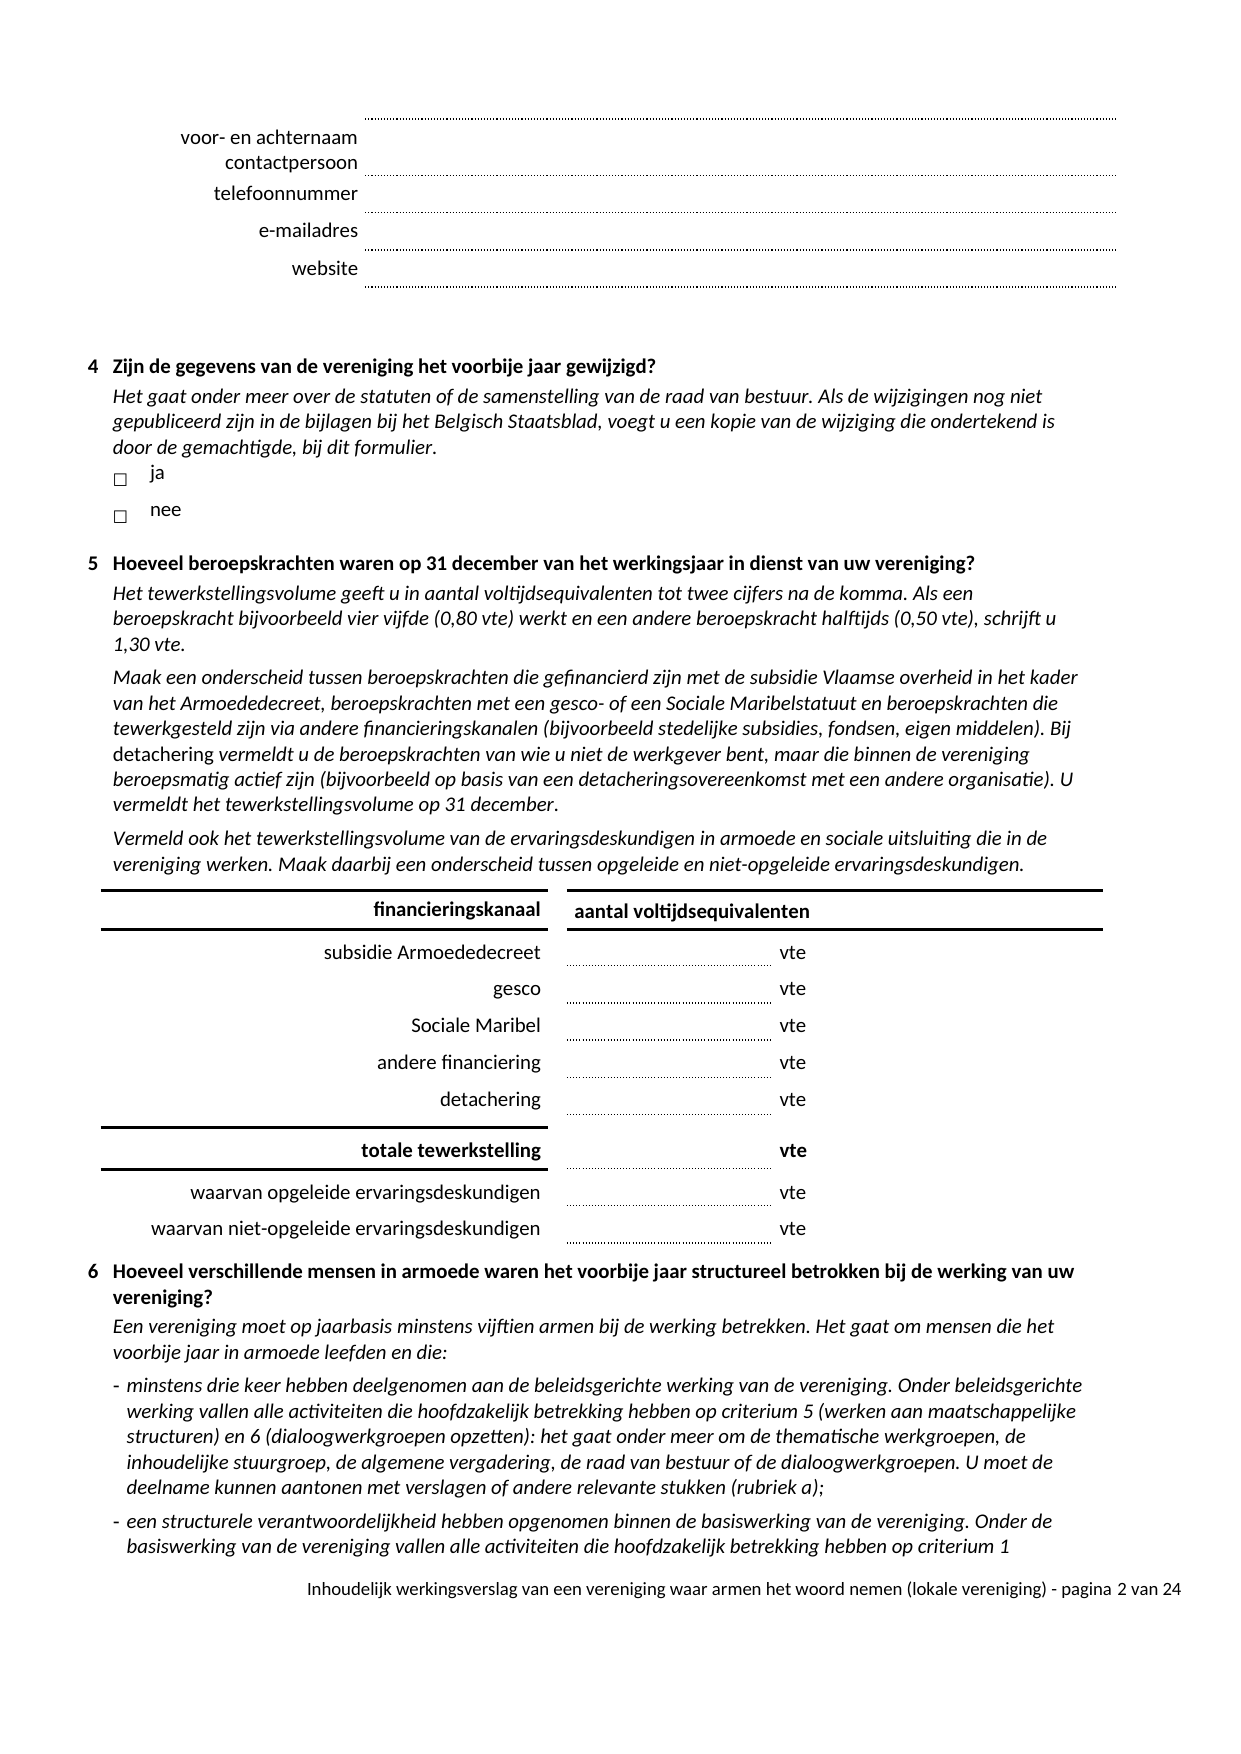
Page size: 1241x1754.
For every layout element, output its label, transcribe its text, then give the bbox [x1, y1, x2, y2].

table_cell [548, 1168, 567, 1205]
table_cell vte [772, 1039, 1103, 1076]
table_cell [1103, 876, 1110, 889]
table_cell andere financiering [101, 1039, 548, 1076]
table_cell [58, 1114, 1103, 1126]
table_cell [58, 497, 105, 534]
table_cell [1110, 1168, 1117, 1205]
table_cell [1103, 1076, 1110, 1113]
table_cell website [105, 249, 365, 286]
table_cell [59, 249, 104, 286]
table_cell [1110, 876, 1117, 889]
table_cell detachering [101, 1076, 548, 1113]
table_cell [58, 1076, 101, 1113]
table_cell voor- en achternaam contactpersoon [105, 118, 365, 175]
table_cell [567, 1205, 772, 1242]
table_cell totale tewerkstelling [101, 1129, 548, 1168]
table_cell [548, 889, 567, 928]
table_cell [548, 1076, 567, 1113]
table_cell [58, 965, 101, 1002]
table_cell [58, 1242, 1103, 1254]
table_cell [1110, 889, 1117, 928]
table_cell [58, 534, 1103, 546]
table_cell [365, 249, 1116, 286]
table_cell [1103, 1242, 1110, 1254]
table_cell [1110, 1002, 1117, 1039]
table_cell Sociale Maribel [101, 1002, 548, 1039]
table_cell [548, 1039, 567, 1076]
table_cell subsidie Armoededecreet [101, 931, 548, 965]
table_cell [1110, 1205, 1117, 1242]
table_cell [58, 1002, 101, 1039]
table_cell [567, 965, 772, 1002]
table_cell [1110, 1254, 1117, 1559]
table_cell [58, 1168, 101, 1205]
table_cell Hoeveel beroepskrachten waren op 31 december van het werkingsjaar in dienst van uw vereniging? Het tewerkstellingsvolume geeft u in aantal voltijdsequivalenten tot twee cijfers na de komma. Als een beroepskracht bijvoorbeeld vier vijfde (0,80 vte) werkt en een andere beroepskracht halftijds (0,50 vte), schrijft u 1,30 vte. Maak een onderscheid tussen beroepskrachten die gefinancierd zijn met de subsidie Vlaamse overheid in het kader van het Armoededecreet, beroepskrachten met een gesco- of een Sociale Maribelstatuut en beroepskrachten die tewerkgesteld zijn via andere financieringskanalen (bijvoorbeeld stedelijke subsidies, fondsen, eigen middelen). Bij detachering vermeldt u de beroepskrachten van wie u niet de werkgever bent, maar die binnen de vereniging beroepsmatig actief zijn (bijvoorbeeld op basis van een detacheringsovereenkomst met een andere organisatie). U vermeldt het tewerkstellingsvolume op 31 december. Vermeld ook het tewerkstellingsvolume van de ervaringsdeskundigen in armoede en sociale uitsluiting die in de vereniging werken. Maak daarbij een onderscheid tussen opgeleide en niet-opgeleide ervaringsdeskundigen. [105, 546, 1103, 876]
table_cell [58, 889, 101, 928]
table_cell gesco [101, 965, 548, 1002]
table_cell ☐ [105, 497, 142, 534]
table_cell [567, 931, 772, 965]
table_header 4 [58, 350, 105, 459]
table_cell [365, 175, 1116, 212]
table_cell telefoonnummer [105, 175, 365, 212]
table_cell waarvan niet-opgeleide ervaringsdeskundigen [101, 1205, 548, 1242]
table_cell [1110, 1076, 1117, 1113]
table_cell vte [772, 965, 1103, 1002]
table_cell [1110, 497, 1117, 534]
table_cell [58, 460, 105, 497]
table_cell [1103, 1205, 1110, 1242]
table_cell waarvan opgeleide ervaringsdeskundigen [101, 1171, 548, 1205]
table_cell vte [772, 1076, 1103, 1113]
table_cell [548, 1126, 567, 1168]
table_cell [1103, 1126, 1110, 1168]
table_header [1103, 350, 1110, 459]
table_cell [1110, 965, 1117, 1002]
table_cell [365, 118, 1116, 175]
table_cell [58, 1126, 101, 1168]
table_cell vte [772, 1002, 1103, 1039]
table_cell nee [143, 497, 1103, 534]
table_cell [1103, 889, 1110, 928]
table_cell [1103, 1114, 1110, 1126]
table_cell Hoeveel verschillende mensen in armoede waren het voorbije jaar structureel betrokken bij de werking van uw vereniging? Een vereniging moet op jaarbasis minstens vijftien armen bij de werking betrekken. Het gaat om mensen die het voorbije jaar in armoede leefden en die: minstens drie keer hebben deelgenomen aan de beleidsgerichte werking van de vereniging. Onder beleidsgerichte werking vallen alle activiteiten die hoofdzakelijk betrekking hebben op criterium 5 (werken aan maatschappelijke structuren) en 6 (dialoogwerkgroepen opzetten): het gaat onder meer om de thematische werkgroepen, de inhoudelijke stuurgroep, de algemene vergadering, de raad van bestuur of de dialoogwerkgroepen. U moet de deelname kunnen aantonen met verslagen of andere relevante stukken (rubriek a); een structurele verantwoordelijkheid hebben opgenomen binnen de basiswerking van de vereniging. Onder de basiswerking van de vereniging vallen alle activiteiten die hoofdzakelijk betrekking hebben op criterium 1 [105, 1254, 1110, 1559]
table_cell [59, 118, 104, 175]
table_cell [59, 175, 104, 212]
table_cell [1110, 1114, 1117, 1126]
table_cell [567, 1168, 772, 1205]
table_cell [1110, 1242, 1117, 1254]
table_cell [58, 1039, 101, 1076]
table_cell [59, 212, 104, 249]
table_cell [1103, 1168, 1110, 1205]
table_cell vte [772, 1205, 1103, 1242]
table_cell ☐ [105, 460, 142, 497]
table_cell [58, 1205, 101, 1242]
table_cell aantal voltijdsequivalenten [567, 892, 1103, 928]
table_cell [1110, 1126, 1117, 1168]
table_cell 6 [58, 1254, 105, 1559]
table_cell [1103, 965, 1110, 1002]
table_cell [548, 1002, 567, 1039]
table_cell [1110, 460, 1117, 497]
table_cell [548, 1205, 567, 1242]
table_cell [1103, 534, 1110, 546]
table_header [1110, 350, 1117, 459]
table_cell [365, 212, 1116, 249]
table_cell [1103, 928, 1110, 965]
table_cell [548, 928, 567, 965]
table_cell e-mailadres [105, 212, 365, 249]
table_cell vte [772, 1126, 1103, 1168]
table_cell [567, 1076, 772, 1113]
table_cell [1110, 546, 1117, 876]
table_cell [1103, 1039, 1110, 1076]
table_cell 5 [58, 546, 105, 876]
table_cell [58, 928, 101, 965]
table_cell [567, 1039, 772, 1076]
table_header Zijn de gegevens van de vereniging het voorbije jaar gewijzigd? Het gaat onder meer over de statuten of de samenstelling van de raad van bestuur. Als de wijzigingen nog niet gepubliceerd zijn in de bijlagen bij het Belgisch Staatsblad, voegt u een kopie van de wijziging die ondertekend is door de gemachtigde, bij dit formulier. [105, 350, 1103, 459]
table_cell [548, 965, 567, 1002]
table_cell [1103, 1002, 1110, 1039]
table_cell [58, 876, 1103, 889]
table_cell financieringskanaal [101, 892, 548, 928]
table_cell [1103, 497, 1110, 534]
table_cell [567, 1126, 772, 1168]
table_cell [1103, 460, 1110, 497]
table_cell [1110, 1039, 1117, 1076]
table_cell vte [772, 931, 1103, 965]
table_cell [1110, 534, 1117, 546]
table_cell vte [772, 1168, 1103, 1205]
table_cell [567, 1002, 772, 1039]
table_cell [59, 286, 1116, 299]
table_cell ja [143, 460, 1103, 497]
table_cell [1110, 928, 1117, 965]
table_cell [1103, 546, 1110, 876]
